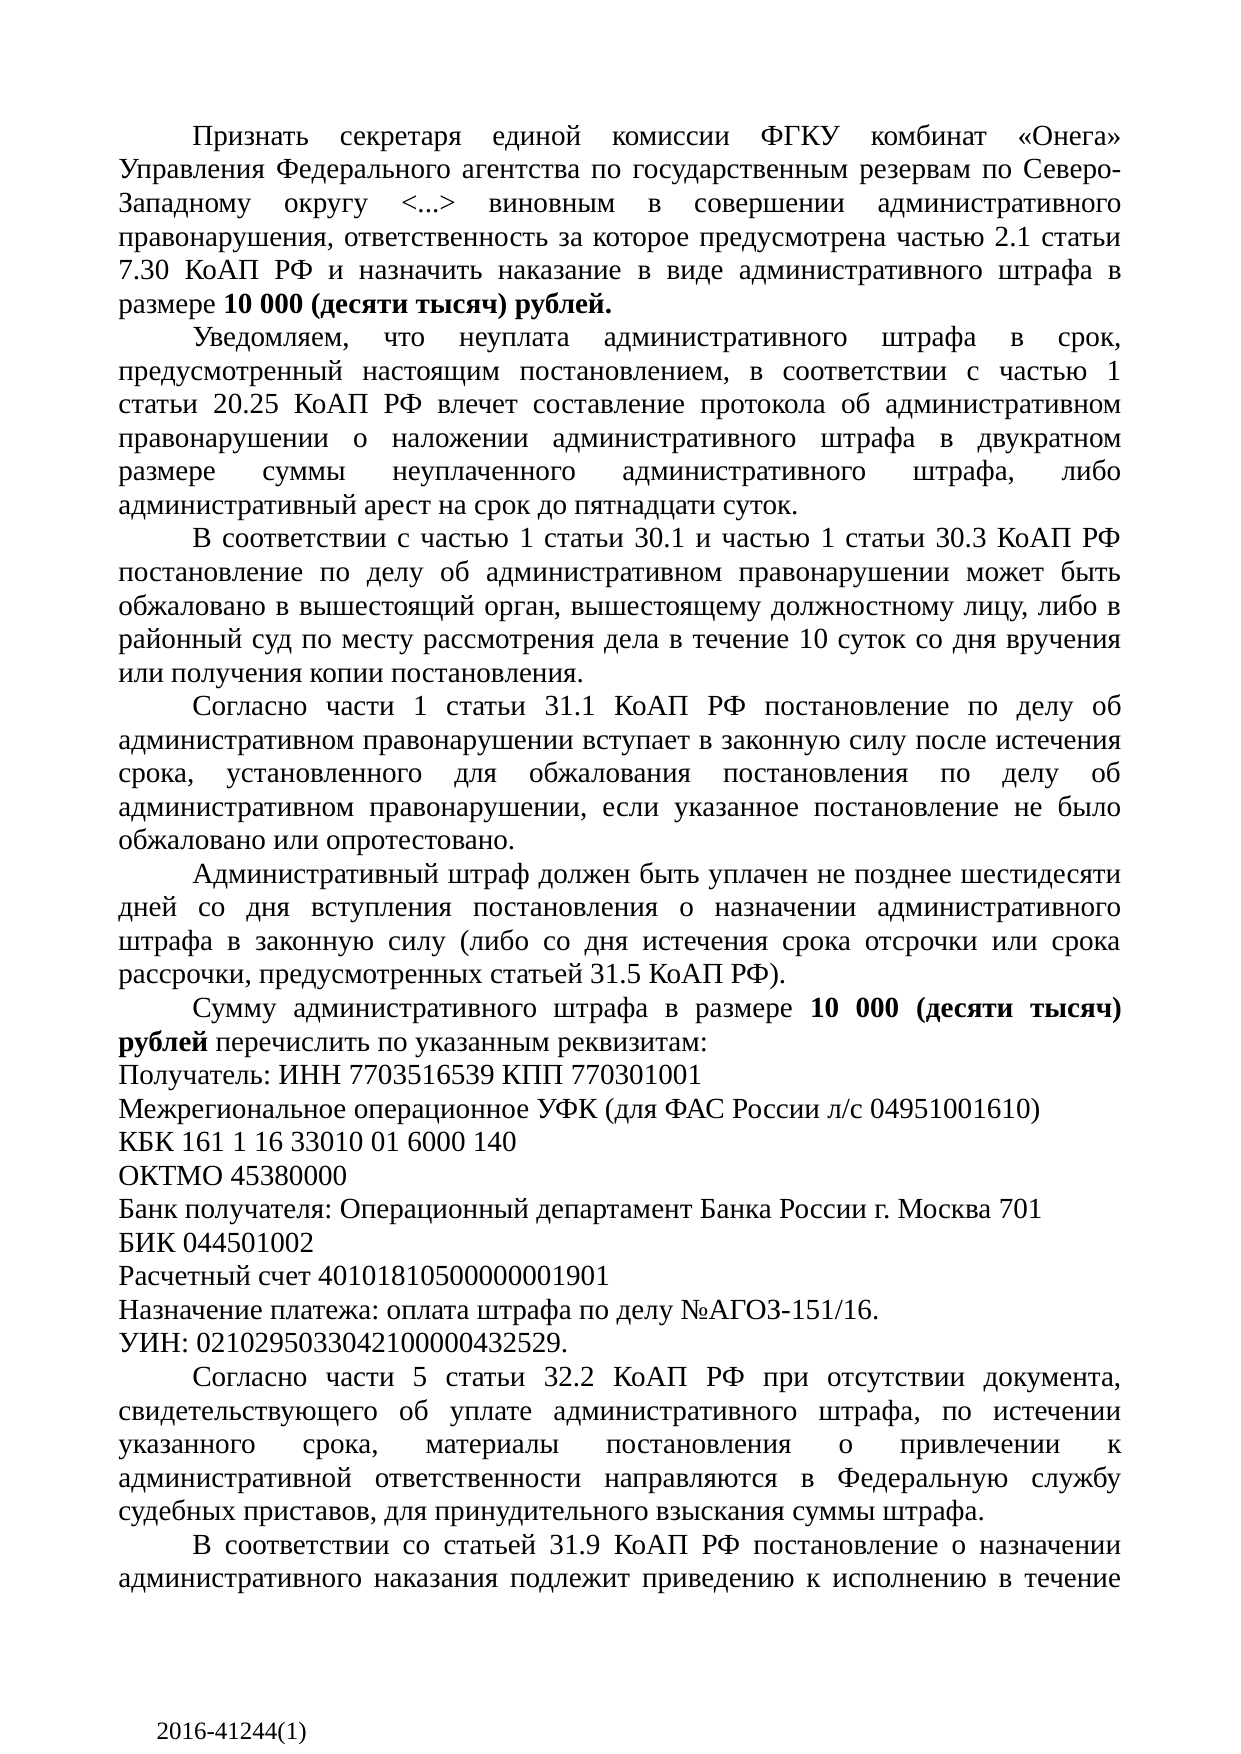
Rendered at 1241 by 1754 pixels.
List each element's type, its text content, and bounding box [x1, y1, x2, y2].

text В соответствии со статьей 31.9 КоАП РФ постановление о назначении административного наказания подлежит приведению к исполнению в течение [118, 1527, 1122, 1594]
text В соответствии с частью 1 статьи 30.1 и частью 1 статьи 30.3 КоАП РФ постановление по делу об административном правонарушении может быть обжаловано в вышестоящий орган, вышестоящему должностному лицу, либо в районный суд по месту рассмотрения дела в течение 10 суток со дня вручения или получения копии постановления. [118, 521, 1122, 688]
text УИН: 0210295033042100000432529. [118, 1326, 1122, 1359]
text Межрегиональное операционное УФК (для ФАС России л/с 04951001610) [118, 1091, 1122, 1124]
text Сумму административного штрафа в размере 10 000 (десяти тысяч) рублей перечислить по указанным реквизитам: [118, 990, 1122, 1057]
text Уведомляем, что неуплата административного штрафа в срок, предусмотренный настоящим постановлением, в соответствии с частью 1 статьи 20.25 КоАП РФ влечет составление протокола об административном правонарушении о наложении административного штрафа в двукратном размере суммы неуплаченного административного штрафа, либо административный арест на срок до пятнадцати суток. [118, 319, 1122, 521]
text Назначение платежа: оплата штрафа по делу №АГОЗ-151/16. [118, 1292, 1122, 1326]
text БИК 044501002 [118, 1225, 1122, 1258]
text Расчетный счет 40101810500000001901 [118, 1258, 1122, 1292]
text ОКТМО 45380000 [118, 1158, 1122, 1191]
text Получатель: ИНН 7703516539 КПП 770301001 [118, 1057, 1122, 1091]
text Согласно части 5 статьи 32.2 КоАП РФ при отсутствии документа, свидетельствующего об уплате административного штрафа, по истечении указанного срока, материалы постановления о привлечении к административной ответственности направляются в Федеральную службу судебных приставов, для принудительного взыскания суммы штрафа. [118, 1359, 1122, 1527]
text Признать секретаря единой комиссии ФГКУ комбинат «Онега» Управления Федерального агентства по государственным резервам по Северо-Западному округу <...> виновным в совершении административного правонарушения, ответственность за которое предусмотрена частью 2.1 статьи 7.30 КоАП РФ и назначить наказание в виде административного штрафа в размере 10 000 (десяти тысяч) рублей. [118, 118, 1122, 319]
text Административный штраф должен быть уплачен не позднее шестидесяти дней со дня вступления постановления о назначении административного штрафа в законную силу (либо со дня истечения срока отсрочки или срока рассрочки, предусмотренных статьей 31.5 КоАП РФ). [118, 856, 1122, 990]
text Согласно части 1 статьи 31.1 КоАП РФ постановление по делу об административном правонарушении вступает в законную силу после истечения срока, установленного для обжалования постановления по делу об административном правонарушении, если указанное постановление не было обжаловано или опротестовано. [118, 688, 1122, 856]
text Банк получателя: Операционный департамент Банка России г. Москва 701 [118, 1191, 1122, 1225]
text КБК 161 1 16 33010 01 6000 140 [118, 1124, 1122, 1158]
